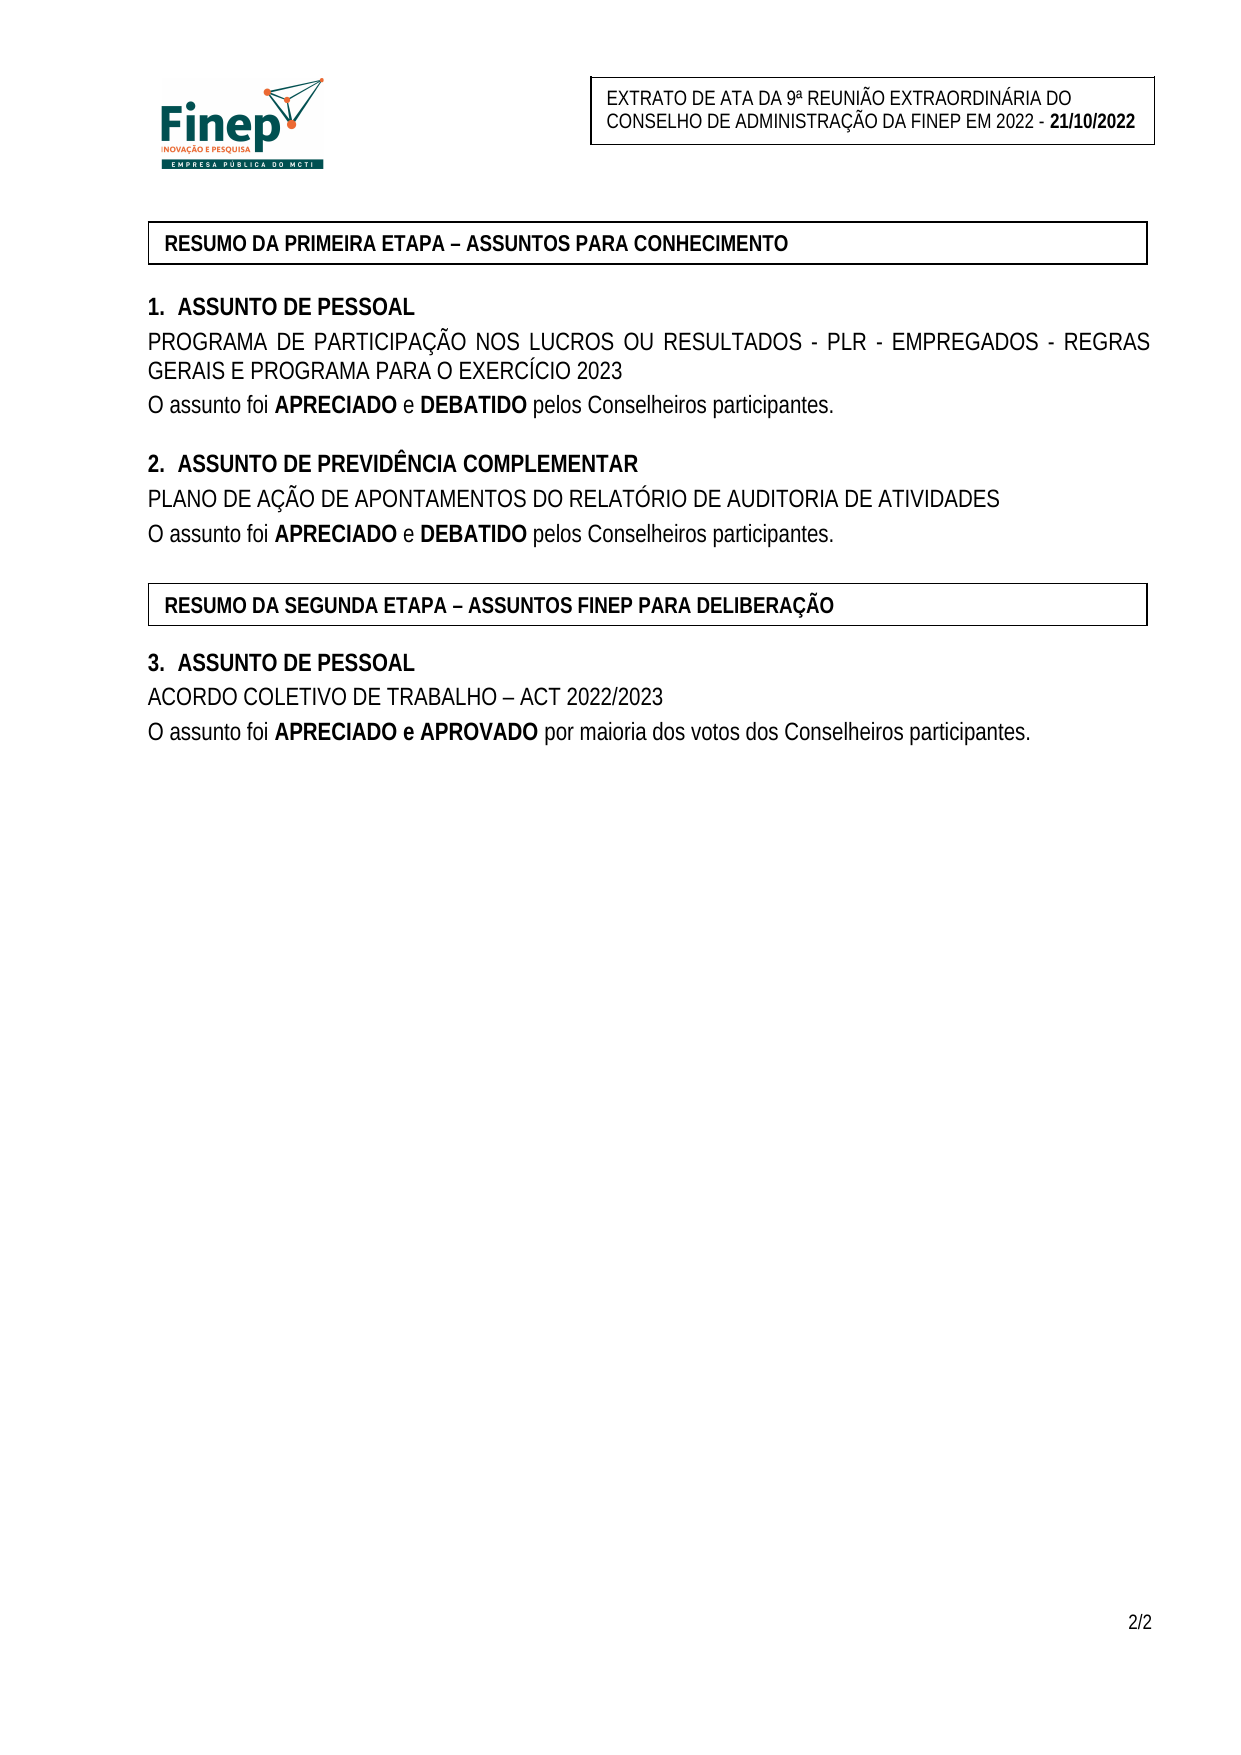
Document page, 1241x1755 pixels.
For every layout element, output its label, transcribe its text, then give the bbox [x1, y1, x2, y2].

list ASSUNTO DE PESSOAL [148, 647, 1152, 676]
list ASSUNTO DE PESSOAL [148, 292, 1152, 321]
list ASSUNTO DE PREVIDÊNCIA COMPLEMENTAR [148, 449, 1152, 478]
text O assunto foi APRECIADO e DEBATIDO pelos Conselheiros participantes. [148, 519, 1152, 548]
text ACORDO COLETIVO DE TRABALHO – ACT 2022/2023 [148, 682, 1152, 711]
text PROGRAMA DE PARTICIPAÇÃO NOS LUCROS OU RESULTADOS - PLR - EMPREGADOS - REGRAS GERAIS E PROGRAMA PARA O EXERCÍCIO 2023 [148, 327, 1152, 384]
text O assunto foi APRECIADO e APROVADO por maioria dos votos dos Conselheiros participantes. [148, 717, 1152, 746]
text RESUMO DA SEGUNDA ETAPA – ASSUNTOS FINEP PARA DELIBERAÇÃO [164, 592, 1131, 617]
text O assunto foi APRECIADO e DEBATIDO pelos Conselheiros participantes. [148, 391, 1152, 419]
text RESUMO DA PRIMEIRA ETAPA – ASSUNTOS PARA CONHECIMENTO [164, 230, 1131, 256]
text PLANO DE AÇÃO DE APONTAMENTOS DO RELATÓRIO DE AUDITORIA DE ATIVIDADES [148, 484, 1152, 513]
